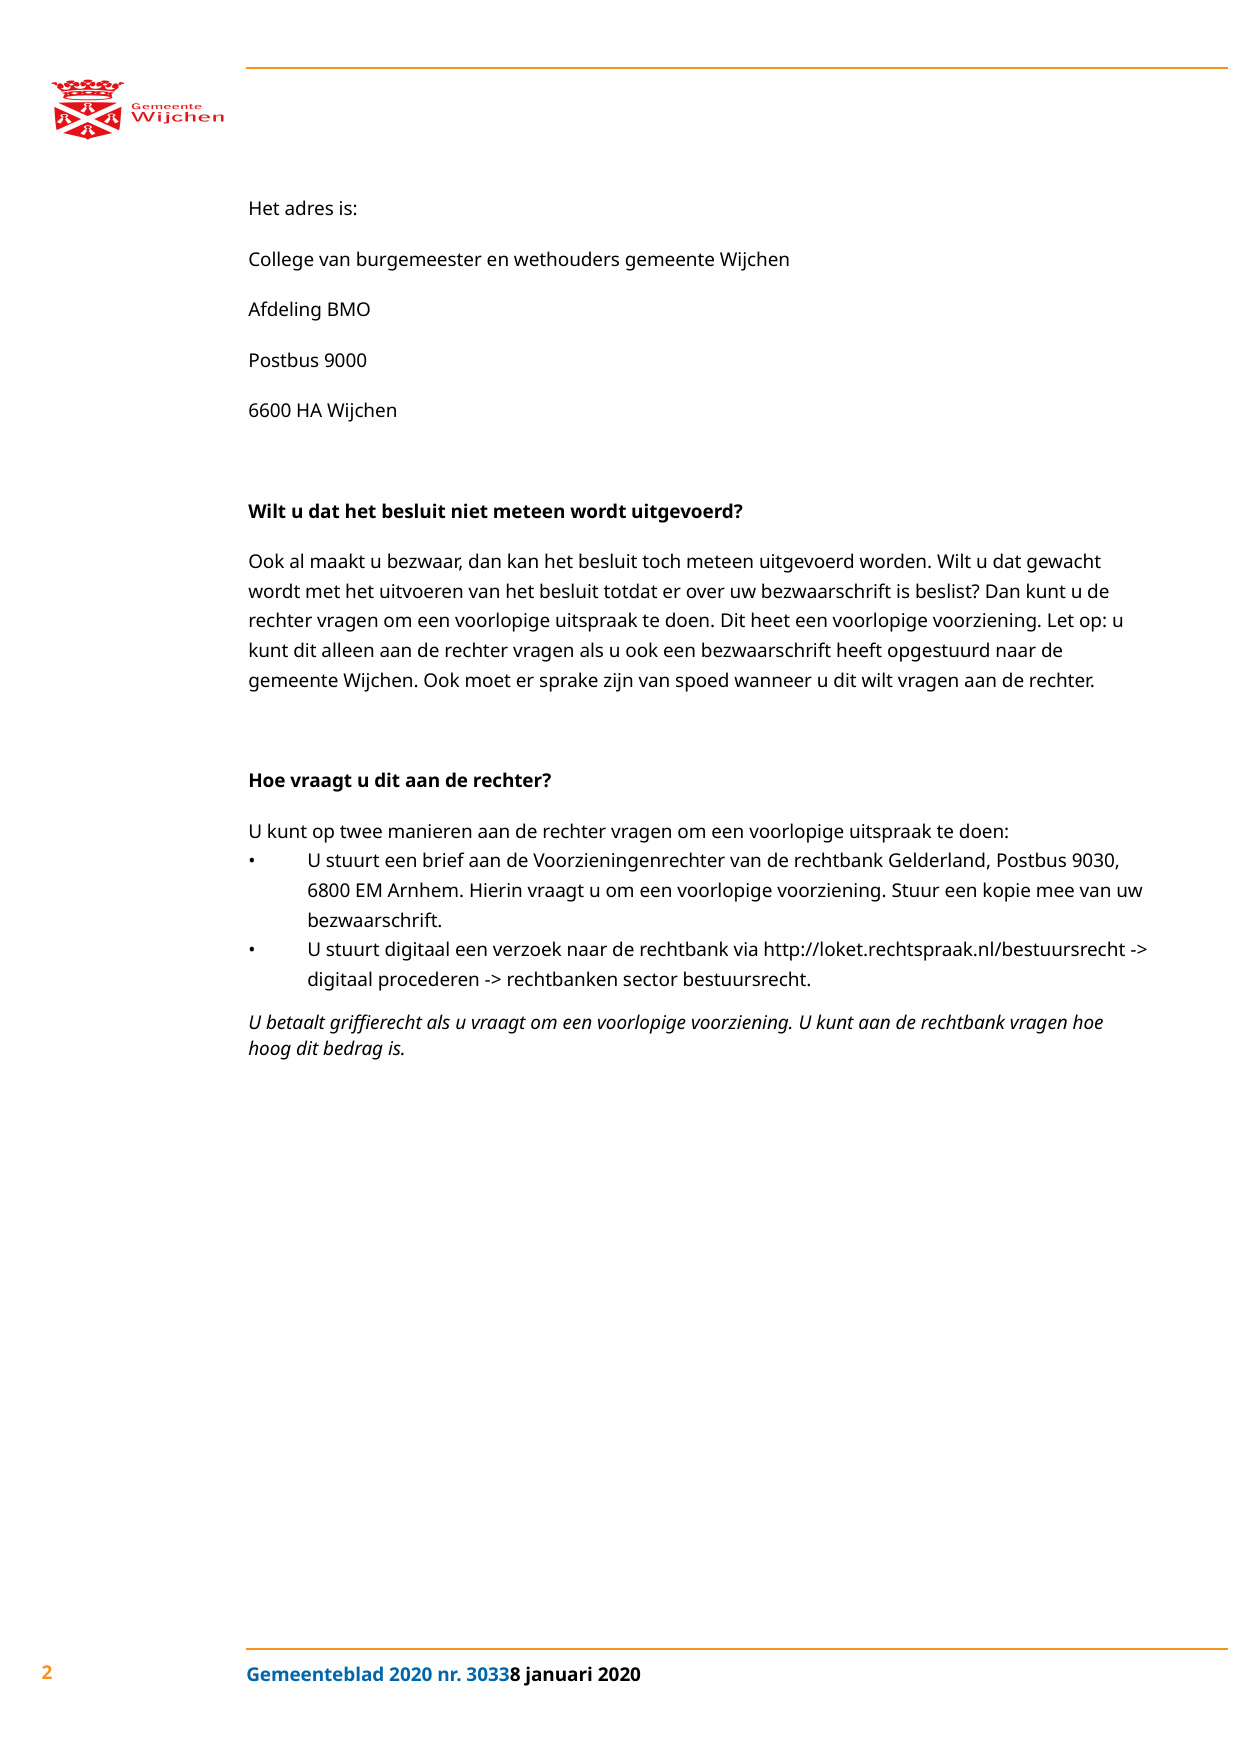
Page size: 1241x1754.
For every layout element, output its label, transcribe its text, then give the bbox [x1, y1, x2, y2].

text Wilt u dat het besluit niet meteen wordt uitgevoerd? [248, 498, 1152, 524]
list U stuurt digitaal een verzoek naar de rechtbank via http://loket.rechtspraak.nl/bestuursrecht -> digitaal procederen -> rechtbanken sector bestuursrecht. [248, 936, 1152, 992]
text Postbus 9000 [248, 347, 1152, 373]
text U kunt op twee manieren aan de rechter vragen om een voorlopige uitspraak te doen: [248, 818, 1152, 844]
text U betaalt griffierecht als u vraagt om een voorlopige voorziening. U kunt aan de rechtbank vragen hoe hoog dit bedrag is. [248, 1009, 1152, 1061]
text College van burgemeester en wethouders gemeente Wijchen [248, 246, 1152, 272]
text Afdeling BMO [248, 296, 1152, 322]
list U stuurt een brief aan de Voorzieningenrechter van de rechtbank Gelderland, Postbus 9030, 6800 EM Arnhem. Hierin vraagt u om een voorlopige voorziening. Stuur een kopie mee van uw bezwaarschrift. [248, 848, 1152, 933]
text Ook al maakt u bezwaar, dan kan het besluit toch meteen uitgevoerd worden. Wilt u dat gewacht wordt met het uitvoeren van het besluit totdat er over uw bezwaarschrift is beslist? Dan kunt u de rechter vragen om een voorlopige uitspraak te doen. Dit heet een voorlopige voorziening. Let op: u kunt dit alleen aan de rechter vragen als u ook een bezwaarschrift heeft opgestuurd naar de gemeente Wijchen. Ook moet er sprake zijn van spoed wanneer u dit wilt vragen aan de rechter. [248, 548, 1152, 693]
text Het adres is: [248, 196, 1152, 221]
picture [41, 47, 231, 172]
text 6600 HA Wijchen [248, 397, 1152, 423]
text Hoe vraagt u dit aan de rechter? [248, 768, 1152, 793]
